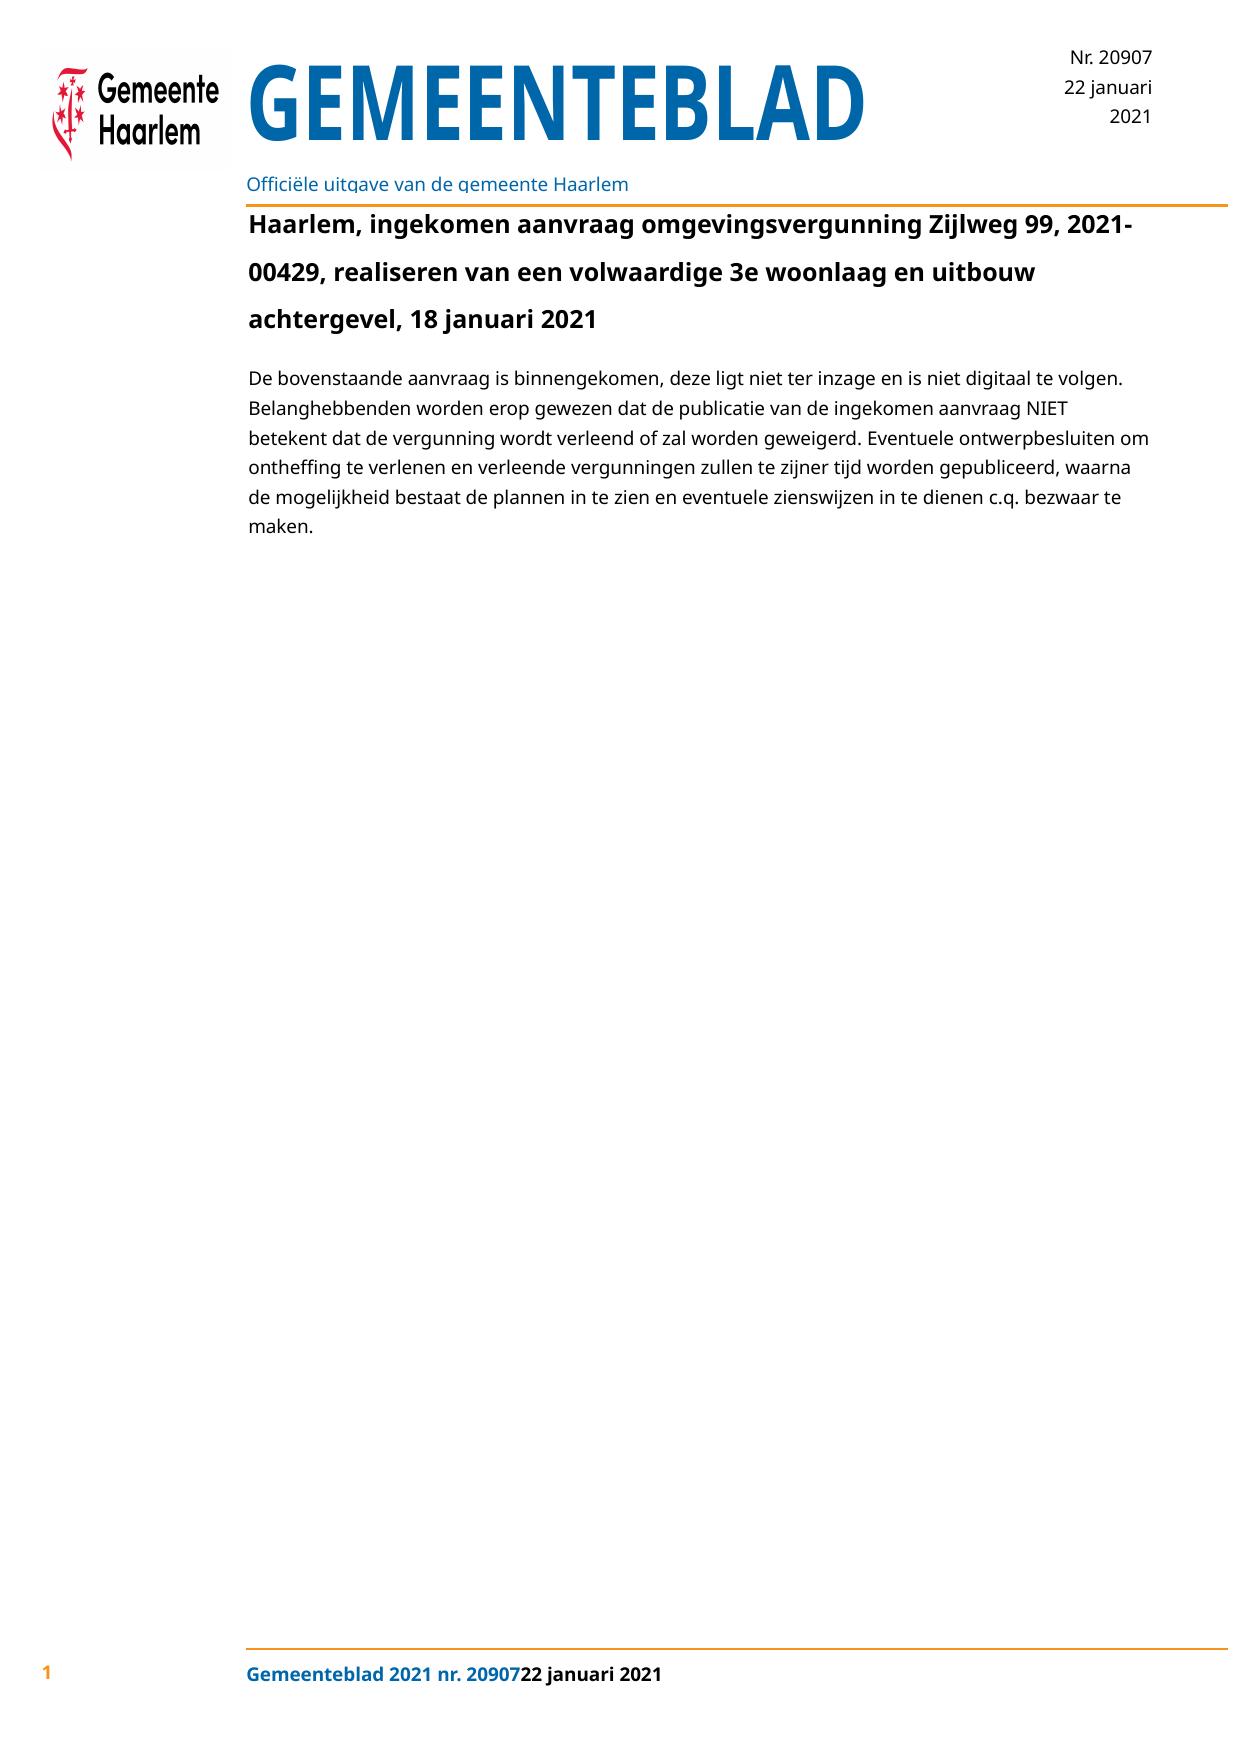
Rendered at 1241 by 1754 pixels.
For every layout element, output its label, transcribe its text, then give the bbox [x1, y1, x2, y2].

text De bovenstaande aanvraag is binnengekomen, deze ligt niet ter inzage en is niet digitaal te volgen. Belanghebbenden worden erop gewezen dat de publicatie van de ingekomen aanvraag NIET betekent dat de vergunning wordt verleend of zal worden geweigerd. Eventuele ontwerpbesluiten om ontheffing te verlenen en verleende vergunningen zullen te zijner tijd worden gepubliceerd, waarna de mogelijkheid bestaat de plannen in te zien en eventuele zienswijzen in te dienen c.q. bezwaar te maken. [248, 366, 1152, 539]
picture [41, 47, 231, 172]
text Haarlem, ingekomen aanvraag omgevingsvergunning Zijlweg 99, 2021-00429, realiseren van een volwaardige 3e woonlaag en uitbouw achtergevel, 18 januari 2021 [248, 207, 1152, 336]
